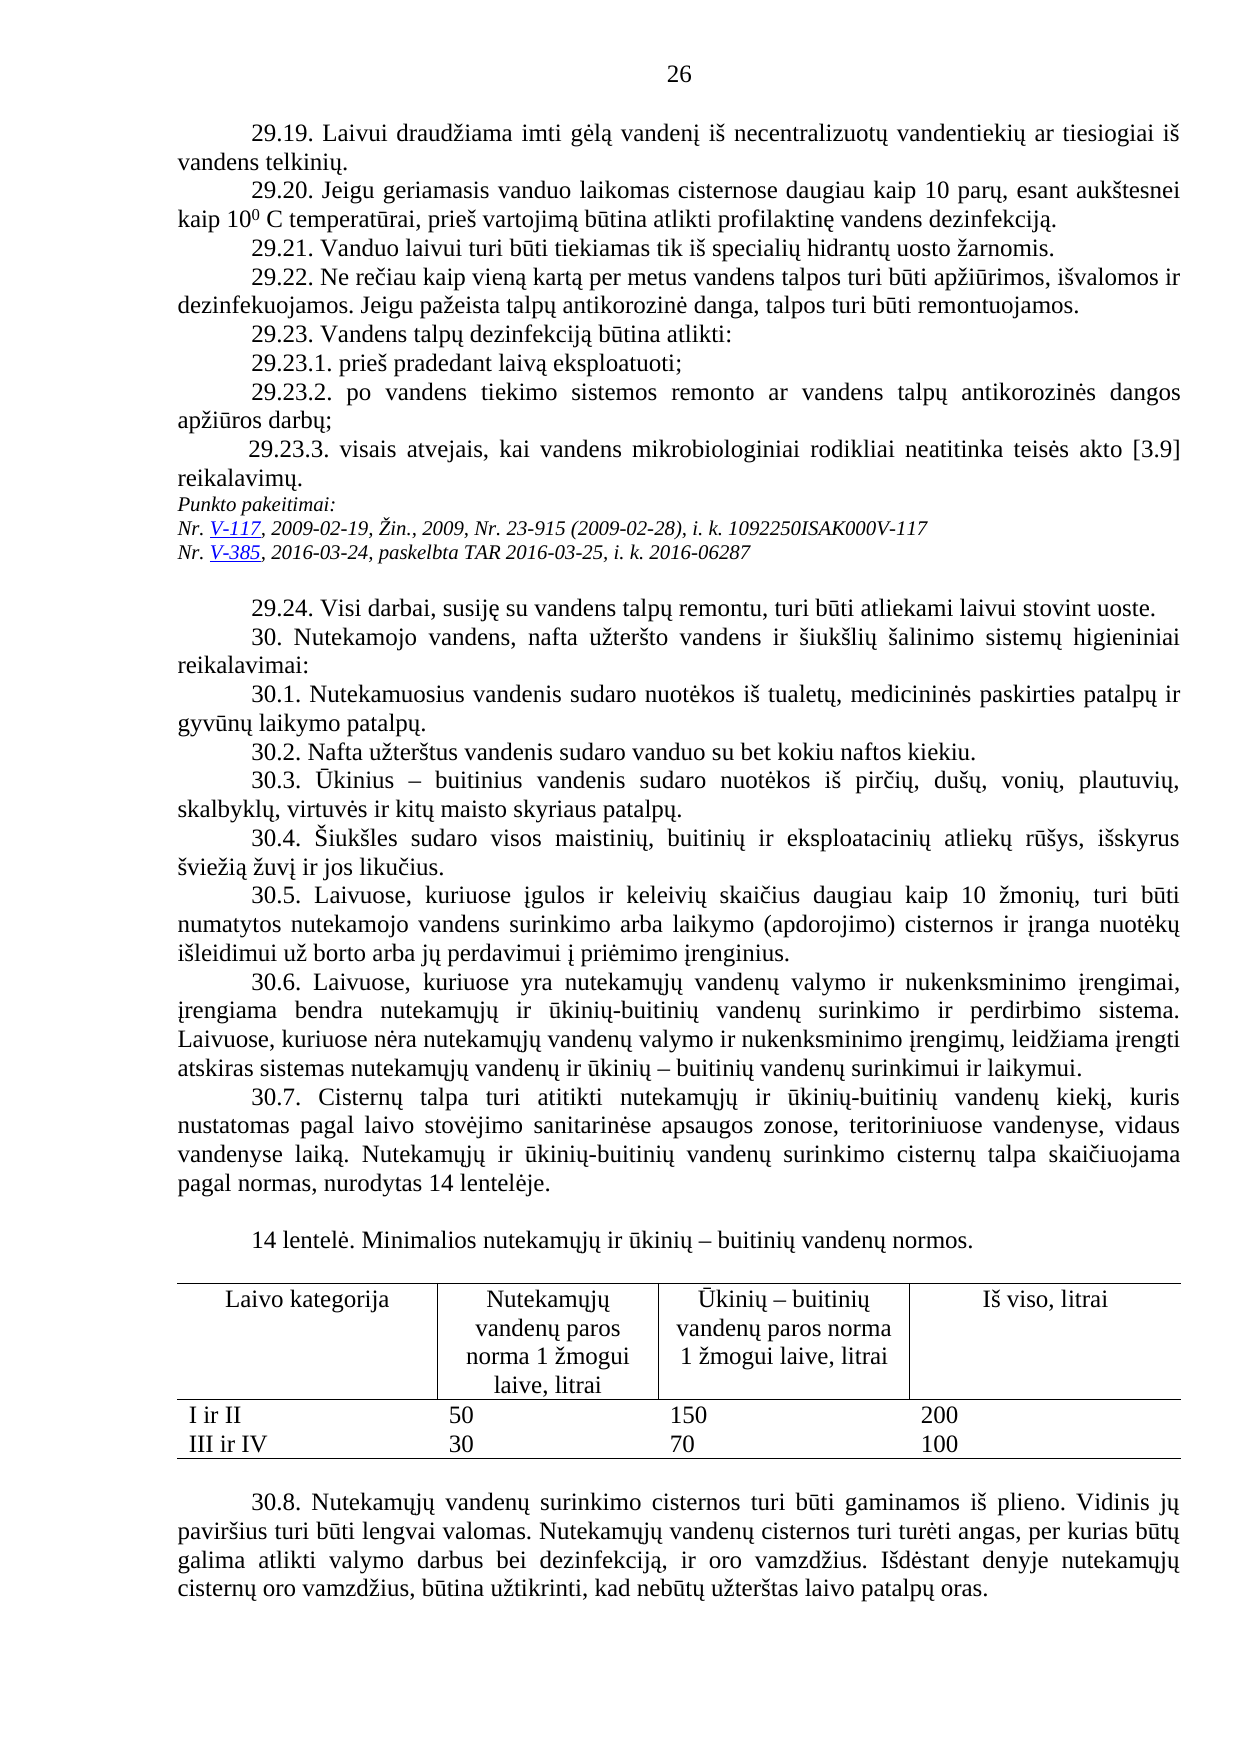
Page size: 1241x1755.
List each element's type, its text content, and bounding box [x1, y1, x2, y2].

text Nr. V-117, 2009-02-19, Žin., 2009, Nr. 23-915 (2009-02-28), i. k. 1092250ISAK000V-117 [177, 516, 1181, 540]
table_header Nutekamųjų vandenų paros norma 1 žmogui laive, litrai [438, 1284, 658, 1399]
text 29.24. Visi darbai, susiję su vandens talpų remontu, turi būti atliekami laivui stovint uoste. [177, 593, 1181, 622]
text 29.22. Ne rečiau kaip vieną kartą per metus vandens talpos turi būti apžiūrimos, išvalomos ir dezinfekuojamos. Jeigu pažeista talpų antikorozinė danga, talpos turi būti remontuojamos. [177, 262, 1181, 319]
text 30.4. Šiukšles sudaro visos maistinių, buitinių ir eksploatacinių atliekų rūšys, išskyrus šviežią žuvį ir jos likučius. [177, 823, 1181, 880]
text 14 lentelė. Minimalios nutekamųjų ir ūkinių – buitinių vandenų normos. [177, 1225, 1181, 1254]
table_cell 70 [658, 1429, 909, 1457]
table_header Iš viso, litrai [910, 1284, 1181, 1399]
text 30.1. Nutekamuosius vandenis sudaro nuotėkos iš tualetų, medicininės paskirties patalpų ir gyvūnų laikymo patalpų. [177, 679, 1181, 737]
text Nr. V-385, 2016-03-24, paskelbta TAR 2016-03-25, i. k. 2016-06287 [177, 540, 1181, 564]
text 30.3. Ūkinius – buitinius vandenis sudaro nuotėkos iš pirčių, dušų, vonių, plautuvių, skalbyklų, virtuvės ir kitų maisto skyriaus patalpų. [177, 765, 1181, 823]
text 29.23.2. po vandens tiekimo sistemos remonto ar vandens talpų antikorozinės dangos apžiūros darbų; [177, 377, 1181, 434]
text 30.2. Nafta užterštus vandenis sudaro vanduo su bet kokiu naftos kiekiu. [177, 737, 1181, 765]
table_cell 50 [437, 1400, 658, 1429]
table_cell 150 [658, 1400, 909, 1429]
text 30.7. Cisternų talpa turi atitikti nutekamųjų ir ūkinių-buitinių vandenų kiekį, kuris nustatomas pagal laivo stovėjimo sanitarinėse apsaugos zonose, teritoriniuose vandenyse, vidaus vandenyse laiką. Nutekamųjų ir ūkinių-buitinių vandenų surinkimo cisternų talpa skaičiuojama pagal normas, nurodytas 14 lentelėje. [177, 1082, 1181, 1197]
table_cell 100 [909, 1429, 1181, 1457]
table_header Ūkinių – buitinių vandenų paros norma 1 žmogui laive, litrai [659, 1284, 909, 1399]
text 30.6. Laivuose, kuriuose yra nutekamųjų vandenų valymo ir nukenksminimo įrengimai, įrengiama bendra nutekamųjų ir ūkinių-buitinių vandenų surinkimo ir perdirbimo sistema. Laivuose, kuriuose nėra nutekamųjų vandenų valymo ir nukenksminimo įrengimų, leidžiama įrengti atskiras sistemas nutekamųjų vandenų ir ūkinių – buitinių vandenų surinkimui ir laikymui. [177, 967, 1181, 1082]
table_cell III ir IV [177, 1429, 437, 1457]
text 29.23.1. prieš pradedant laivą eksploatuoti; [177, 348, 1181, 377]
table_header Laivo kategorija [177, 1284, 437, 1399]
text Punkto pakeitimai: [177, 492, 1181, 516]
table_cell 200 [909, 1400, 1181, 1429]
table_cell I ir II [177, 1400, 437, 1429]
text 29.23. Vandens talpų dezinfekciją būtina atlikti: [177, 319, 1181, 348]
text 29.23.3. visais atvejais, kai vandens mikrobiologiniai rodikliai neatitinka teisės akto [3.9] reikalavimų. [177, 434, 1181, 492]
text 30. Nutekamojo vandens, nafta užteršto vandens ir šiukšlių šalinimo sistemų higieniniai reikalavimai: [177, 622, 1181, 679]
table_cell 30 [437, 1429, 658, 1457]
text 30.8. Nutekamųjų vandenų surinkimo cisternos turi būti gaminamos iš plieno. Vidinis jų paviršius turi būti lengvai valomas. Nutekamųjų vandenų cisternos turi turėti angas, per kurias būtų galima atlikti valymo darbus bei dezinfekciją, ir oro vamzdžius. Išdėstant denyje nutekamųjų cisternų oro vamzdžius, būtina užtikrinti, kad nebūtų užterštas laivo patalpų oras. [177, 1487, 1181, 1602]
text 29.20. Jeigu geriamasis vanduo laikomas cisternose daugiau kaip 10 parų, esant aukštesnei kaip 100 C temperatūrai, prieš vartojimą būtina atlikti profilaktinę vandens dezinfekciją. [177, 176, 1181, 233]
text 30.5. Laivuose, kuriuose įgulos ir keleivių skaičius daugiau kaip 10 žmonių, turi būti numatytos nutekamojo vandens surinkimo arba laikymo (apdorojimo) cisternos ir įranga nuotėkų išleidimui už borto arba jų perdavimui į priėmimo įrenginius. [177, 880, 1181, 967]
text 29.21. Vanduo laivui turi būti tiekiamas tik iš specialių hidrantų uosto žarnomis. [177, 233, 1181, 262]
text 29.19. Laivui draudžiama imti gėlą vandenį iš necentralizuotų vandentiekių ar tiesiogiai iš vandens telkinių. [177, 118, 1181, 176]
